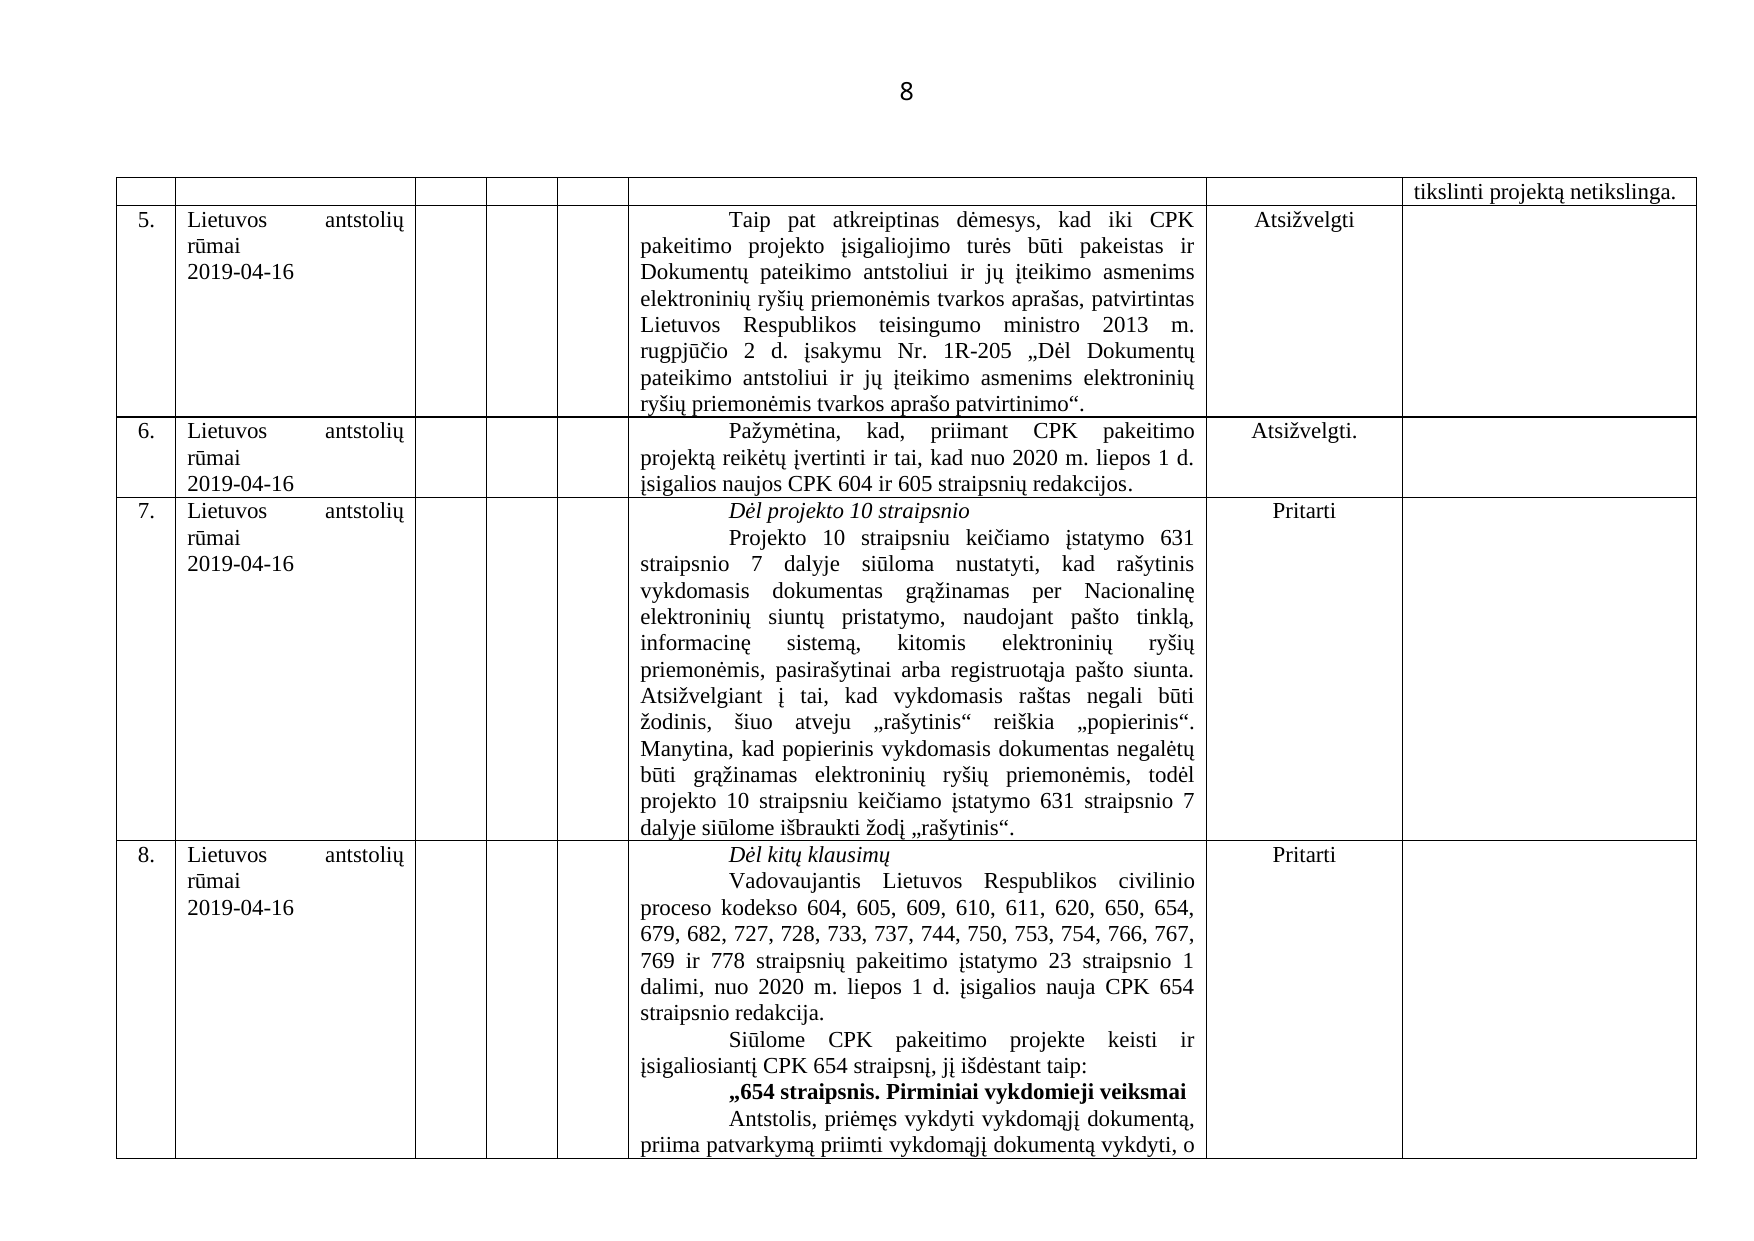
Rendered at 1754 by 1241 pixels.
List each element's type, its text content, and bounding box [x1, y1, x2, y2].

table_cell Pritarti [1207, 841, 1402, 1157]
table_cell [487, 498, 557, 840]
table_cell Dėl kitų klausimų Vadovaujantis Lietuvos Respublikos civilinio proceso kodekso 604, 605, 609, 610, 611, 620, 650, 654, 679, 682, 727, 728, 733, 737, 744, 750, 753, 754, 766, 767, 769 ir 778 straipsnių pakeitimo įstatymo 23 straipsnio 1 dalimi, nuo 2020 m. liepos 1 d. įsigalios nauja CPK 654 straipsnio redakcija. Siūlome CPK pakeitimo projekte keisti ir įsigaliosiantį CPK 654 straipsnį, jį išdėstant taip: „654 straipsnis. Pirminiai vykdomieji veiksmai Antstolis, priėmęs vykdyti vykdomąjį dokumentą, priima patvarkymą priimti vykdomąjį dokumentą vykdyti, o [629, 841, 1206, 1157]
table_cell Atsižvelgti [1207, 206, 1402, 416]
table_cell [1403, 206, 1696, 416]
table_cell [1403, 418, 1696, 497]
table_cell [558, 178, 628, 204]
table_cell [629, 178, 1206, 204]
table_cell [1207, 178, 1402, 204]
table_cell [487, 178, 557, 204]
table_cell [558, 841, 628, 1157]
table_cell [416, 178, 486, 204]
table_cell 6. [117, 418, 175, 497]
table_cell [558, 206, 628, 416]
table_cell [416, 498, 486, 840]
table_cell 5. [117, 206, 175, 416]
table_cell Lietuvos antstolių rūmai 2019-04-16 [176, 841, 415, 1157]
table_cell Lietuvos antstolių rūmai 2019-04-16 [176, 498, 415, 840]
table_cell Dėl projekto 10 straipsnio Projekto 10 straipsniu keičiamo įstatymo 631 straipsnio 7 dalyje siūloma nustatyti, kad rašytinis vykdomasis dokumentas grąžinamas per Nacionalinę elektroninių siuntų pristatymo, naudojant pašto tinklą, informacinę sistemą, kitomis elektroninių ryšių priemonėmis, pasirašytinai arba registruotąja pašto siunta. Atsižvelgiant į tai, kad vykdomasis raštas negali būti žodinis, šiuo atveju „rašytinis“ reiškia „popierinis“. Manytina, kad popierinis vykdomasis dokumentas negalėtų būti grąžinamas elektroninių ryšių priemonėmis, todėl projekto 10 straipsniu keičiamo įstatymo 631 straipsnio 7 dalyje siūlome išbraukti žodį „rašytinis“. [629, 498, 1206, 840]
table_cell 7. [117, 498, 175, 840]
table_cell [487, 841, 557, 1157]
table_cell [416, 206, 486, 416]
table_cell Pritarti [1207, 498, 1402, 840]
table_cell [117, 178, 175, 204]
table_cell [416, 418, 486, 497]
table_cell [487, 206, 557, 416]
table_cell Lietuvos antstolių rūmai 2019-04-16 [176, 418, 415, 497]
table_cell Atsižvelgti. [1207, 418, 1402, 497]
table_cell [487, 418, 557, 497]
table_cell Pažymėtina, kad, priimant CPK pakeitimo projektą reikėtų įvertinti ir tai, kad nuo 2020 m. liepos 1 d. įsigalios naujos CPK 604 ir 605 straipsnių redakcijos. [629, 418, 1206, 497]
table_cell [558, 498, 628, 840]
table_cell tikslinti projektą netikslinga. [1403, 178, 1696, 204]
table_cell [176, 178, 415, 204]
table_cell Lietuvos antstolių rūmai 2019-04-16 [176, 206, 415, 416]
table_cell [1403, 498, 1696, 840]
table_cell [558, 418, 628, 497]
table_cell 8. [117, 841, 175, 1157]
table_cell [1403, 841, 1696, 1157]
table_cell Taip pat atkreiptinas dėmesys, kad iki CPK pakeitimo projekto įsigaliojimo turės būti pakeistas ir Dokumentų pateikimo antstoliui ir jų įteikimo asmenims elektroninių ryšių priemonėmis tvarkos aprašas, patvirtintas Lietuvos Respublikos teisingumo ministro 2013 m. rugpjūčio 2 d. įsakymu Nr. 1R-205 „Dėl Dokumentų pateikimo antstoliui ir jų įteikimo asmenims elektroninių ryšių priemonėmis tvarkos aprašo patvirtinimo“. [629, 206, 1206, 416]
table_cell [416, 841, 486, 1157]
